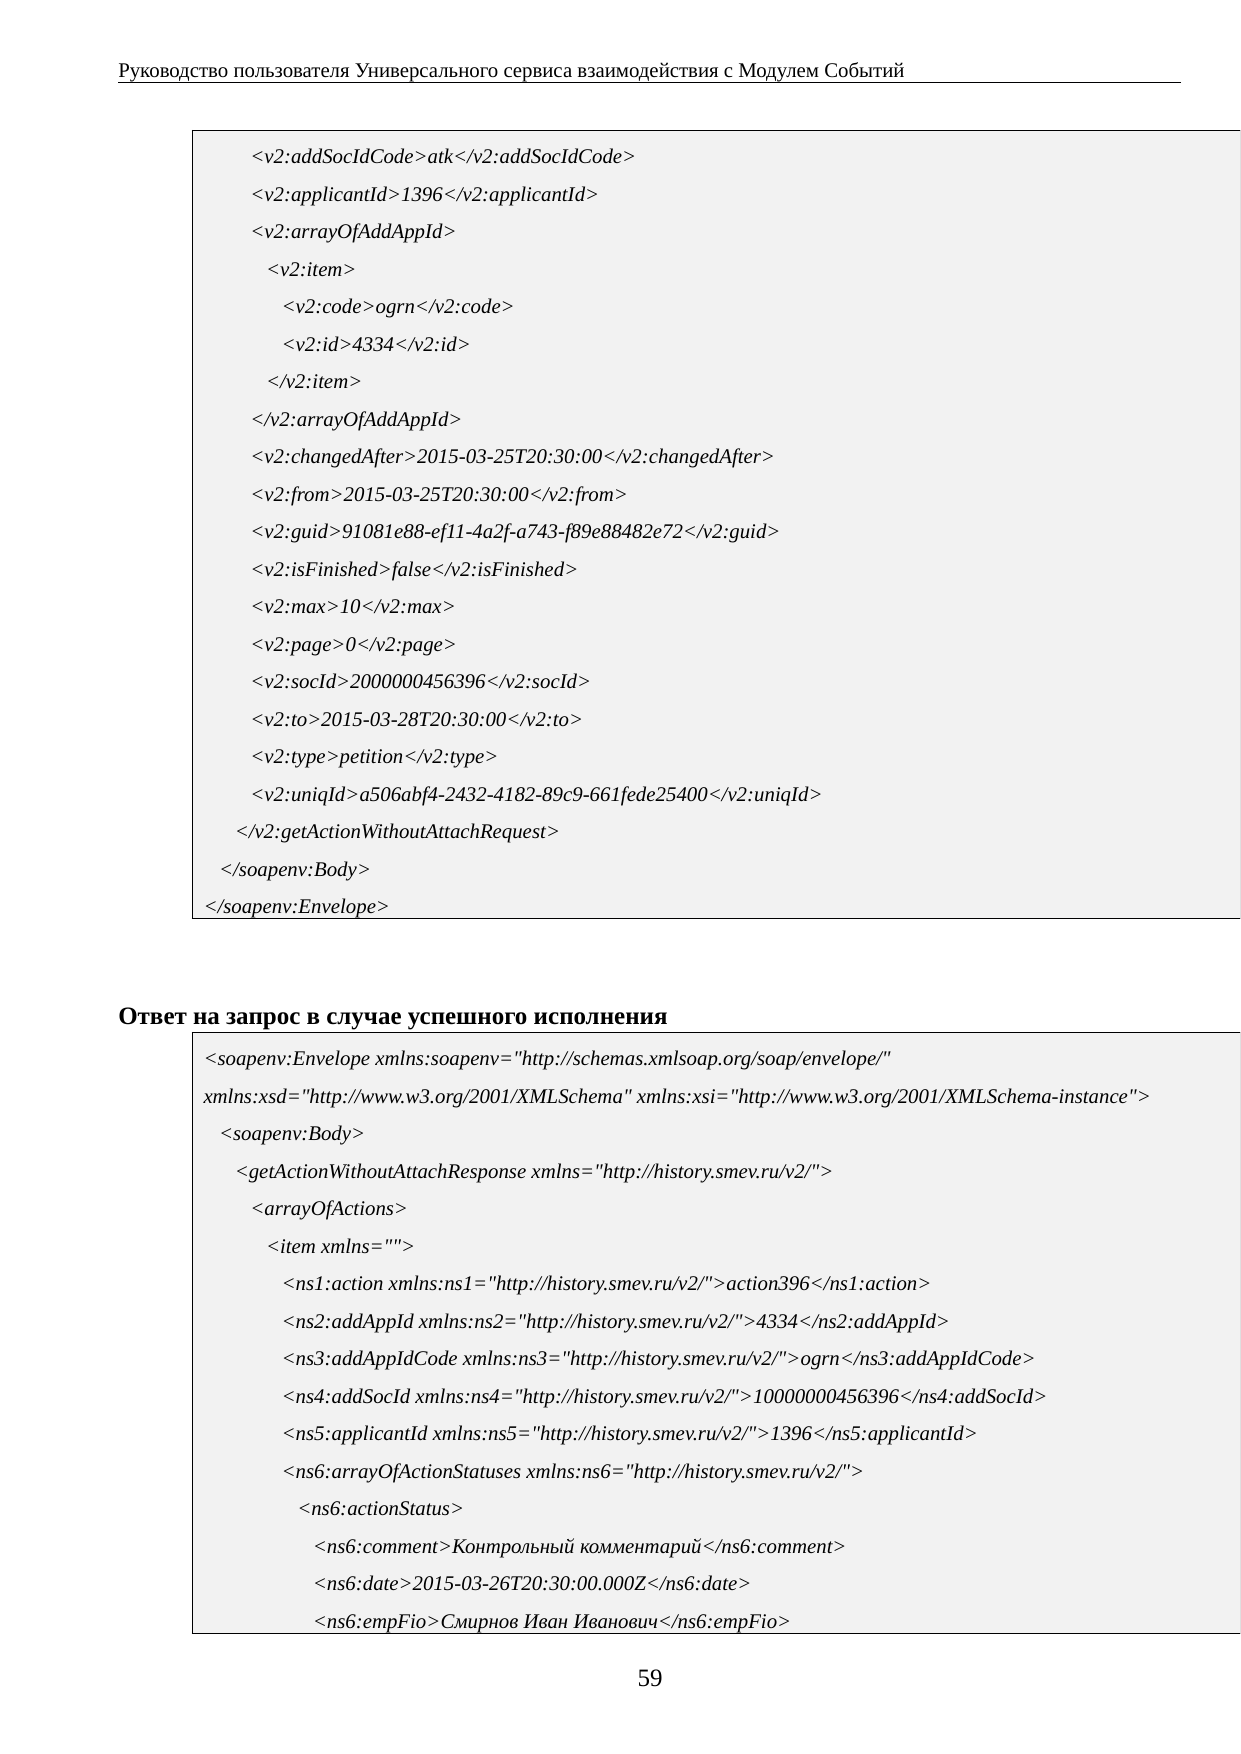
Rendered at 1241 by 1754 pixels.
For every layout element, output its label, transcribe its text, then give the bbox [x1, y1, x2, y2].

table_header <soapenv:Envelope xmlns:soapenv="http://schemas.xmlsoap.org/soap/envelope/" xmlns:ds="http://www.w3.org/2000/09/xmldsig#" xmlns:v2="http://history.smev.ru/v2/" xmlns:wsse="http://docs.oasis-open.org/wss/2004/01/oasis-200401-wss-wssecurity-secext-1.0.xsd" xmlns:wsu="http://docs.oasis-open.org/wss/2004/01/oasis-200401-wss-wssecurity-utility-1.0.xsd"> <soapenv:Header><wsse:Security soapenv:actor="http://smev.gosuslugi.ru/actors/smev"><wsse:BinarySecurityToken EncodingType="http://docs.oasis-open.org/wss/2004/01/oasis-200401-wss-soap-message-security-1.0#Base64Binary" ValueType="http://docs.oasis-open.org/wss/2004/01/oasis-200401-wss-x509-token-profile-1.0#X509v3" wsu:Id="CertId-FB37720755844CE9BAFB9578B85E35DC"> MIIICzCCB7qgAwIBAgIKSVuGNwAAAAANdDAIBgYqhQMCAgMwggESMRgwFgYFKoUDZAESDTExMDUw MjQwMDYyMzAxGjAYBggqhQMDgQMBARIMMDA1MDI0MTE1Mjg5MSQwIgYDVQQJDBvQmNC70YzQuNC9 0YHQutC+0LUg0YguINC0LjQxGjAYBgkqhkiG9w0BCQEWC2NhQHVlY21vLnJ1MQswCQYDVQQGEwJS VTEvMC0GA1UECAwmNTAg0JzQvtGB0LrQvtCy0YHQutCw0Y8g0L7QsdC70LDRgdGC0YwxHzAdBgNV BAcMFtCa0YDQsNGB0L3QvtCz0L7RgNGB0LoxHTAbBgNVBAoMFNCe0JDQniAi0KPQrdCaINCc0J4i MRowGAYDVQQDDBHQo9CmIE9BTyDQo9CtSyBNTzAeFw0xNDA4MTIxMTU5MDBaFw0xNTA4MTIxMjA5 MDBaMIIBTDEYMBYGBSqFA2QBEg0xMDc1MDI0MDAwMjQ4MRowGAYIKoUDA4EDAQESDDAwNTAyNDA4 NTE1NDEdMBsGCSqGSIb3DQEJARYOc21ldkBtaXRzbW8ucnUxCzAJBgNVBAYTAlJVMTMwMQYDVQQI HioANQAwACAEHAQ+BEEEOgQ+BDIEQQQ6BDAETwAgBD4EMQQ7BDAEQQRCBEwxIzAhBgNVBAceGgQa BEAEMARBBD0EPgQzBD4EQARBBDoALQA3MX0wewYDVQQKHnQEHAQ4BD0EOARBBEIENQRABEEEQgQy BD4AIAQzBD4EQQAuACAEQwQ/BEAEMAQyAC4AIAQ4BD0ERAQ+BEAEPAQwBEYEOAQ+BD0EPQRLBEUA IARCBDUERQQ9BD4EOwQ+BDMEOAQ5ACAEOAAgBEEEMgRPBDcEODEPMA0GA1UEAxMGMTE2OTAxMGMw HAYGKoUDAgITMBIGByqFAwICJAAGByqFAwICHgEDQwAEQEt5aJqsJ2l5aV7k0EAzlg9AhgVmfRPz DykoijTW/GPSRwwbP7ILFoc4kis0Op1FWnc/C3amxNTSqX8qM+WpKjWjggSwMIIErDAOBgNVHQ8B Af8EBAMCBPAwQAYDVR0lBDkwNwYGKoUDZAIBBgYqhQNkAgIGByqFAwICIgYGCCsGAQUFBwMCBggq hQMFARgCBgYIKoUDBQEYAhMwHQYDVR0OBBYEFPNVxdiKKzNHlO0iIYIXO3jCEw6PMIIBUwYDVR0j BIIBSjCCAUaAFKPc1hLiRJBoihV7hwCiYFsaqjTLoYIBGqSCARYwggESMRgwFgYFKoUDZAESDTEx MDUwMjQwMDYyMzAxGjAYBggqhQMDgQMBARIMMDA1MDI0MTE1Mjg5MSQwIgYDVQQJDBvQmNC70YzQ uNC90YHQutC+0LUg0YguINC0LjQxGjAYBgkqhkiG9w0BCQEWC2NhQHVlY21vLnJ1MQswCQYDVQQG EwJSVTEvMC0GA1UECAwmNTAg0JzQvtGB0LrQvtCy0YHQutCw0Y8g0L7QsdC70LDRgdGC0YwxHzAd BgNVBAcMFtCa0YDQsNGB0L3QvtCz0L7RgNGB0LoxHTAbBgNVBAoMFNCe0JDQniAi0KPQrdCaINCc 0J4iMRowGAYDVQQDDBHQo9CmIE9BTyDQo9CtSyBNT4IQVja5bNUZd5lPG4P8orVQaDCBoAYDVR0f BIGYMIGVMEygSqBIhkZodHRwOi8vY2EudWVjbW8ucnUvcmEvY2RwL2EzZGNkNjEyZTI0NDkwNjg4 YTE1N2I4NzAwYTI2MDViMWFhYTM0Y2IuY3JsMEWgQ6BBhj9odHRwOi8vdWVjbW8ucnUvY2EvYTNk Y2Q2MTJlMjQ0OTA2ODhhMTU3Yjg3MDBhMjYwNWIxYWFhMzRjYi5jcmwwPAYIKwYBBQUHAQEEMDAu MCwGCCsGAQUFBzAChiBodHRwOi8vY2EudWVjbW8ucnUvcmEvY2RwL2NhLmNlcjArBgNVHRAEJDAi gA8yMDE0MDgxMjExNTkwMFqBDzIwMTUwODEyMTE1OTAwWjBSBgkrBgEEAYI3FQoERTBDMAgGBiqF A2QCATAIBgYqhQNkAgIwCQYHKoUDAgIiBjAKBggrBgEFBQcDAjAKBggqhQMFARgCBjAKBggqhQMF ARgCEzATBgNVHSAEDDAKMAgGBiqFA2RxATA0BgUqhQNkbwQrDCnQmtGA0LjQv9GC0L7Qn9GA0L4g Q1NQICjQstC10YDRgdC40Y8gMy42KTCCATMGBSqFA2RwBIIBKDCCASQMKyLQmtGA0LjQv9GC0L7Q n9GA0L4gQ1NQIiAo0LLQtdGA0YHQuNGPIDMuNikMUyLQo9C00L7RgdGC0L7QstC10YDRj9GO0YnQ uNC5INGG0LXQvdGC0YAgItCa0YDQuNC/0YLQvtCf0YDQviDQo9CmIiDQstC10YDRgdC40LggMS41 DE/QodC10YDRgtC40YTQuNC60LDRgiDRgdC+0L7RgtCy0LXRgtGB0YLQstC40Y8g4oSWINCh0KQv MTIxLTE4NTkg0L7RgiAxNy4wNi4yMDEyDE/QodC10YDRgtC40YTQuNC60LDRgiDRgdC+0L7RgtCy 0LXRgtGB0YLQstC40Y8g4oSWINCh0KQvMTI4LTE4MjIg0L7RgiAwMS4wNi4yMDEyMAgGBiqFAwIC AwNBADfuTj5HtEmY73SKY0PF8SmMgR78Z7Xt0idDHKnTw+nDBe3ujAGPkg9Ze/yxoalc/n8ldJ1p EX3N5lm0S5yr80I= </wsse:BinarySecurityToken><ds:Signature> <ds:SignedInfo> <ds:CanonicalizationMethod Algorithm="http://www.w3.org/2001/10/xml-exc-c14n#"/> <ds:SignatureMethod Algorithm="http://www.w3.org/2001/04/xmldsig-more#gostr34102001-gostr3411"/> <ds:Reference URI="#BodyId-922732745F3D413E9D7D3D26C6DEBBFC"> <ds:Transforms> <ds:Transform Algorithm="http://www.w3.org/2001/10/xml-exc-c14n#"/> </ds:Transforms> <ds:DigestMethod Algorithm="http://www.w3.org/2001/04/xmldsig-more#gostr3411"/> <ds:DigestValue>3LzPkvqxVhjwE2JXGdcGCGVnSGlZ/JElhuJDXZpcuPY=</ds:DigestValue> </ds:Reference> </ds:SignedInfo> <ds:SignatureValue> Q7hMMl65/OZD+NK9btYw2ezWBlOvrCyv3FskBnQHAxVVPyhHogFHCYcxk09pX+cqm6tr2Pp14ykS LaS1v8jIog== </ds:SignatureValue> <ds:KeyInfo> <wsse:SecurityTokenReference><wsse:Reference URI="#CertId-FB37720755844CE9BAFB9578B85E35DC" ValueType="http://docs.oasis-open.org/wss/2004/01/oasis-200401-wss-x509-token-profile-1.0#X509v3"/></wsse:SecurityTokenReference></ds:KeyInfo> </ds:Signature></wsse:Security></soapenv:Header> <soapenv:Body wsu:Id="BodyId-922732745F3D413E9D7D3D26C6DEBBFC"> <v2:getActionWithoutAttachRequest> <v2:action>action396</v2:action> <v2:addSocId>10000000456396</v2:addSocId> <v2:addSocIdCode>atk</v2:addSocIdCode> <v2:applicantId>1396</v2:applicantId> <v2:arrayOfAddAppId> <v2:item> <v2:code>ogrn</v2:code> <v2:id>4334</v2:id> </v2:item> </v2:arrayOfAddAppId> <v2:changedAfter>2015-03-25T20:30:00</v2:changedAfter> <v2:from>2015-03-25T20:30:00</v2:from> <v2:guid>91081e88-ef11-4a2f-a743-f89e88482e72</v2:guid> <v2:isFinished>false</v2:isFinished> <v2:max>10</v2:max> <v2:page>0</v2:page> <v2:socId>2000000456396</v2:socId> <v2:to>2015-03-28T20:30:00</v2:to> <v2:type>petition</v2:type> <v2:uniqId>a506abf4-2432-4182-89c9-661fede25400</v2:uniqId> </v2:getActionWithoutAttachRequest> </soapenv:Body> </soapenv:Envelope> [193, 131, 1240, 918]
text Ответ на запрос в случае успешного исполнения [118, 994, 1181, 1032]
table_header <soapenv:Envelope xmlns:soapenv="http://schemas.xmlsoap.org/soap/envelope/" xmlns:xsd="http://www.w3.org/2001/XMLSchema" xmlns:xsi="http://www.w3.org/2001/XMLSchema-instance"> <soapenv:Body> <getActionWithoutAttachResponse xmlns="http://history.smev.ru/v2/"> <arrayOfActions> <item xmlns=""> <ns1:action xmlns:ns1="http://history.smev.ru/v2/">action396</ns1:action> <ns2:addAppId xmlns:ns2="http://history.smev.ru/v2/">4334</ns2:addAppId> <ns3:addAppIdCode xmlns:ns3="http://history.smev.ru/v2/">ogrn</ns3:addAppIdCode> <ns4:addSocId xmlns:ns4="http://history.smev.ru/v2/">10000000456396</ns4:addSocId> <ns5:applicantId xmlns:ns5="http://history.smev.ru/v2/">1396</ns5:applicantId> <ns6:arrayOfActionStatuses xmlns:ns6="http://history.smev.ru/v2/"> <ns6:actionStatus> <ns6:comment>Контрольный комментарий</ns6:comment> <ns6:date>2015-03-26T20:30:00.000Z</ns6:date> <ns6:empFio>Смирнов Иван Иванович</ns6:empFio> [193, 1033, 1240, 1633]
